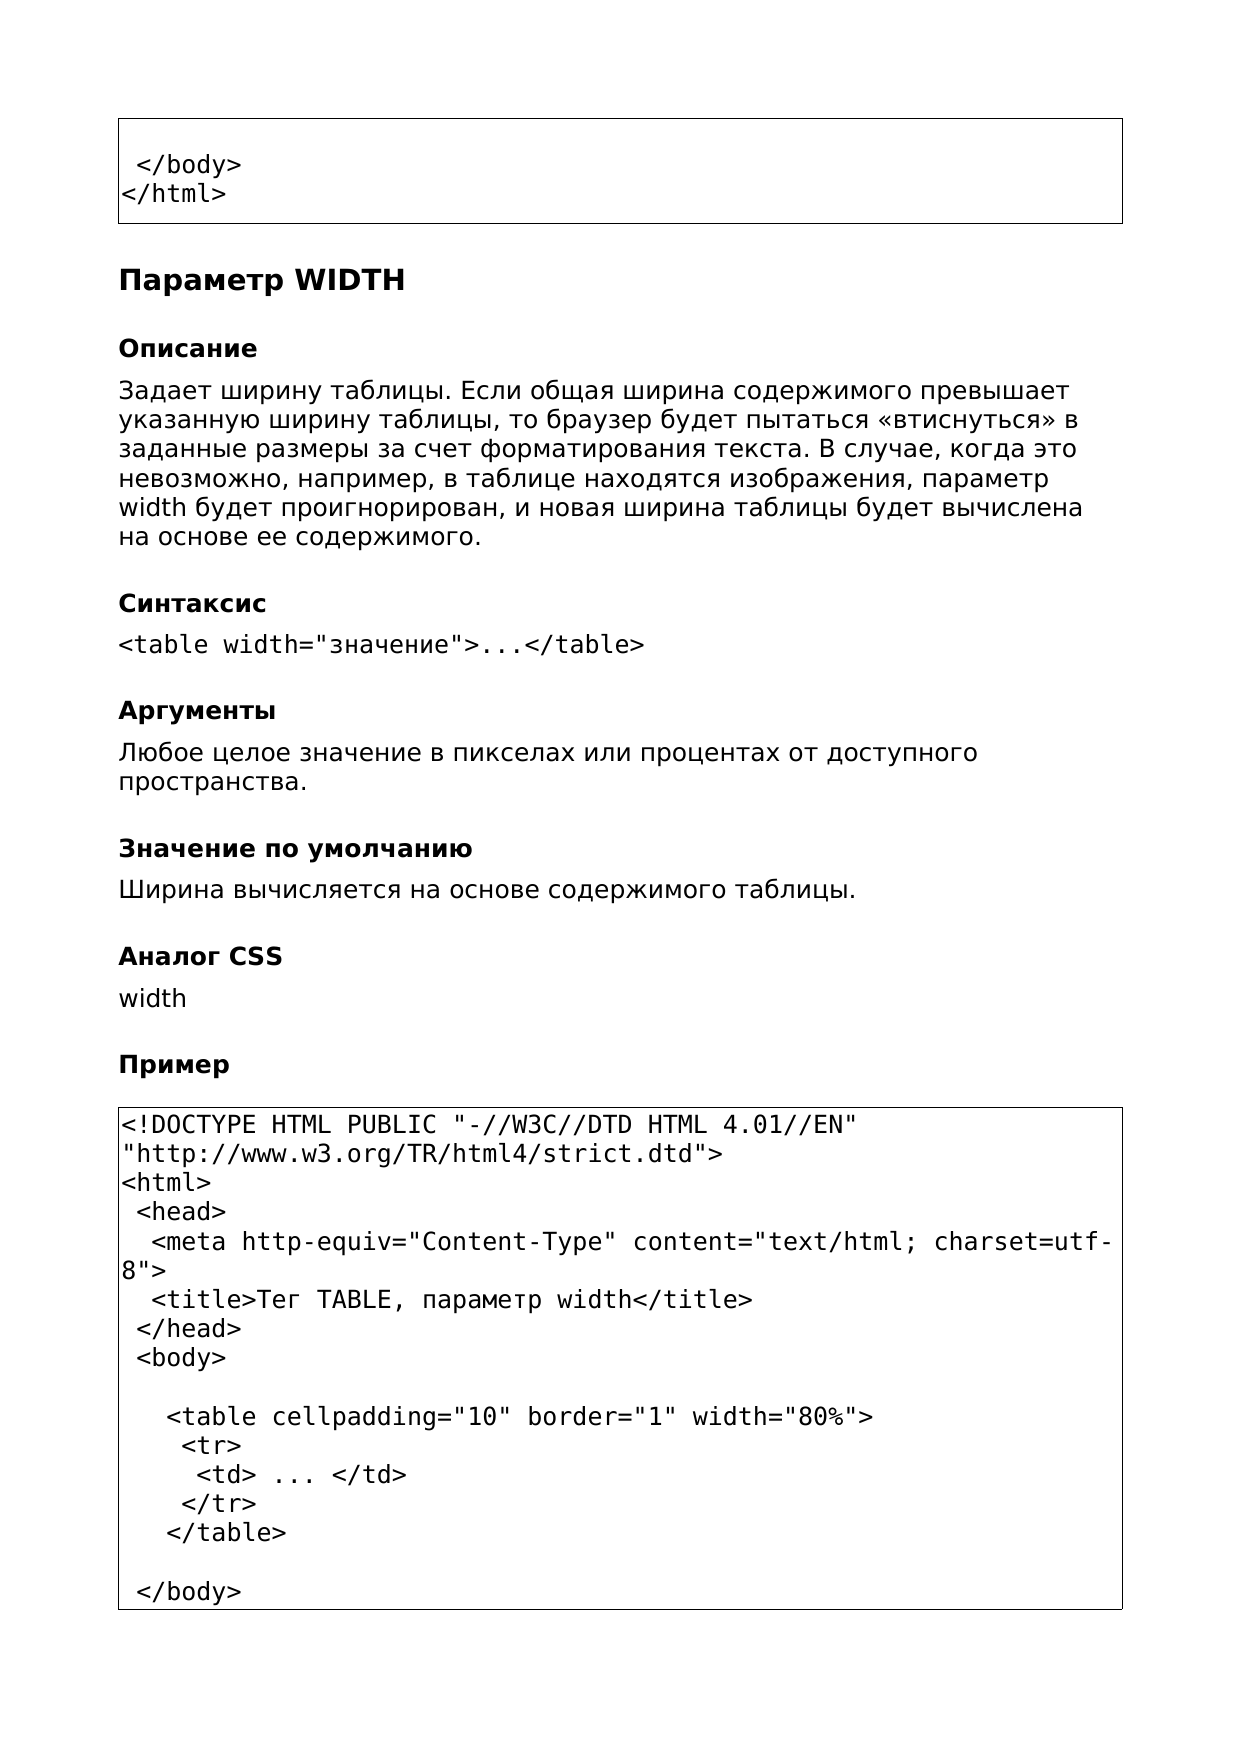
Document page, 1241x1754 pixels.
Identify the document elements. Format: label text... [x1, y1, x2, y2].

text Задает ширину таблицы. Если общая ширина содержимого превышает указанную ширину таблицы, то браузер будет пытаться «втиснуться» в заданные размеры за счет форматирования текста. В случае, когда это невозможно, например, в таблице находятся изображения, параметр width будет проигнорирован, и новая ширина таблицы будет вычислена на основе ее содержимого. [118, 376, 1122, 551]
text width [118, 984, 1122, 1013]
subtitle Аналог CSS [118, 942, 1122, 971]
subtitle Аргументы [118, 696, 1122, 726]
subtitle Описание [118, 335, 1122, 364]
subtitle Пример [118, 1051, 1122, 1080]
text <table width="значение">...</table> [118, 631, 1122, 660]
subtitle Параметр WIDTH [118, 263, 1122, 297]
text Любое целое значение в пикселах или процентах от доступного пространства. [118, 738, 1122, 796]
table_header <!DOCTYPE HTML PUBLIC "-//W3C//DTD HTML 4.01//EN" "http://www.w3.org/TR/html4/strict.dtd"> <html> <head> <meta http-equiv="Content-Type" content="text/html; charset=utf-8"> <title>Тег TABLE, параметр width</title> </head> <body> <table cellpadding="10" border="1" width="80%"> <tr> <td> ... </td> </tr> </table> </body> [119, 1108, 1122, 1609]
table_header </body> </html> [119, 119, 1122, 223]
text Ширина вычисляется на основе содержимого таблицы. [118, 876, 1122, 905]
subtitle Синтаксис [118, 589, 1122, 618]
subtitle Значение по умолчанию [118, 834, 1122, 863]
